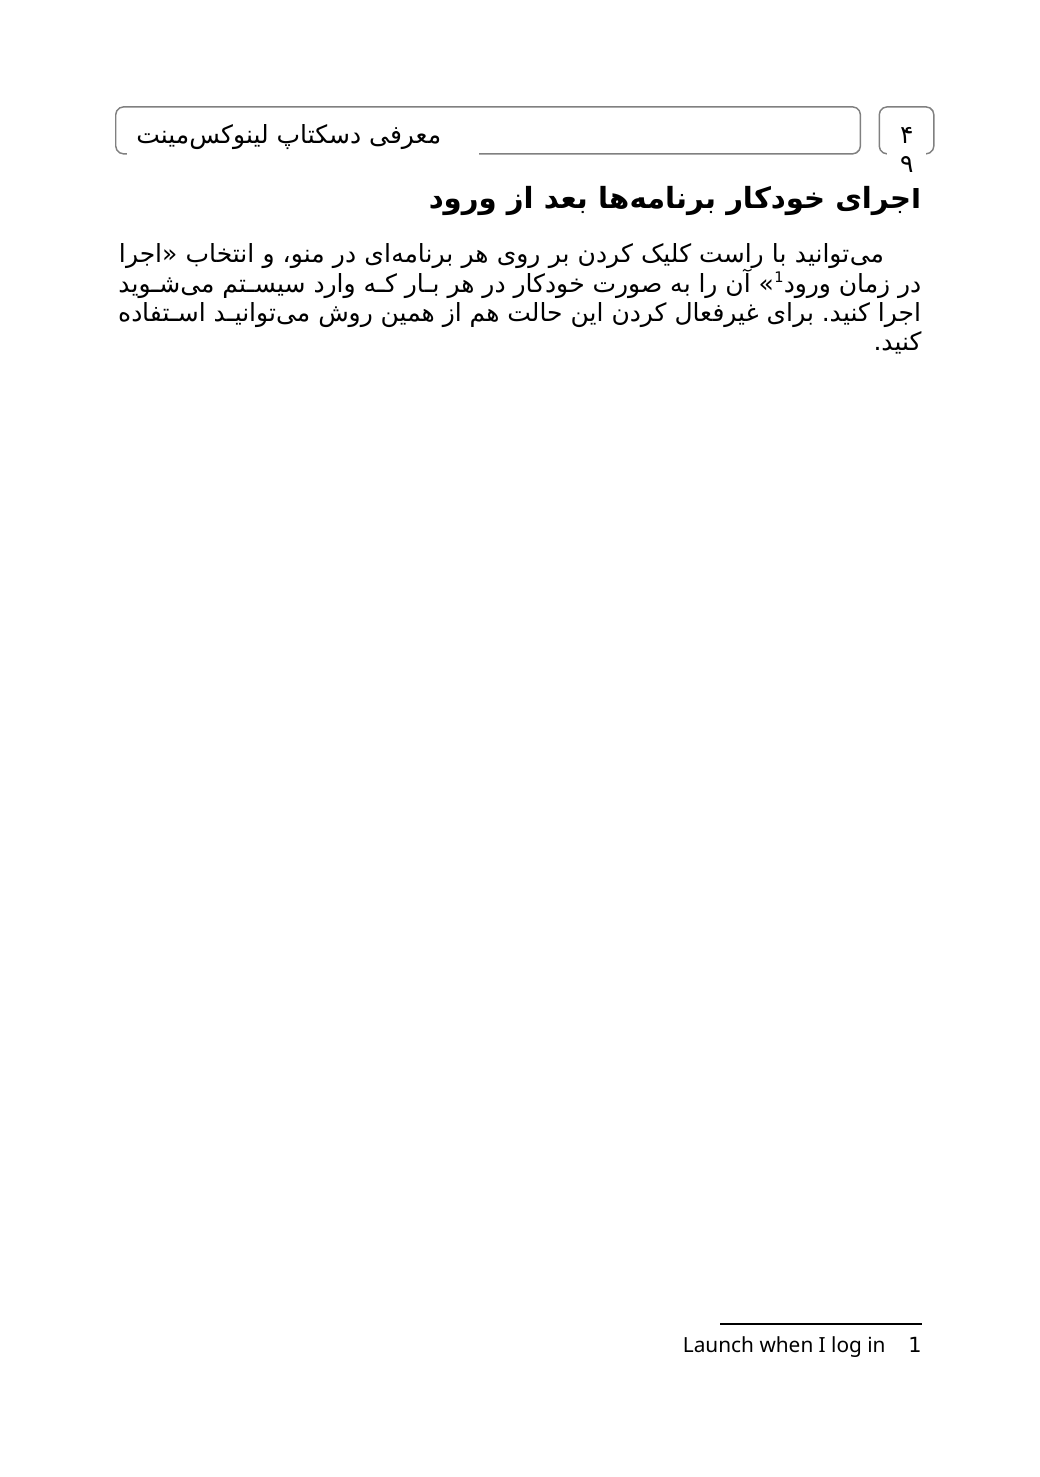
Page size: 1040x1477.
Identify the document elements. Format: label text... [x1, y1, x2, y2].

text می‌توانید با راست کلیک کردن بر روی هر برنامه‌ای در منو، و انتخاب «اجرا در زمان ورود» آن را به صورت خودکار در هر بار که وارد سیستم می‌شوید اجرا کنید. برای غیرفعال کردن این حالت هم از همین روش می‌توانید استفاده کنید. [118, 239, 921, 356]
text Launch when I log in [118, 1330, 921, 1358]
subtitle اجرای خودکار برنامه‌ها بعد از ورود [118, 182, 921, 216]
